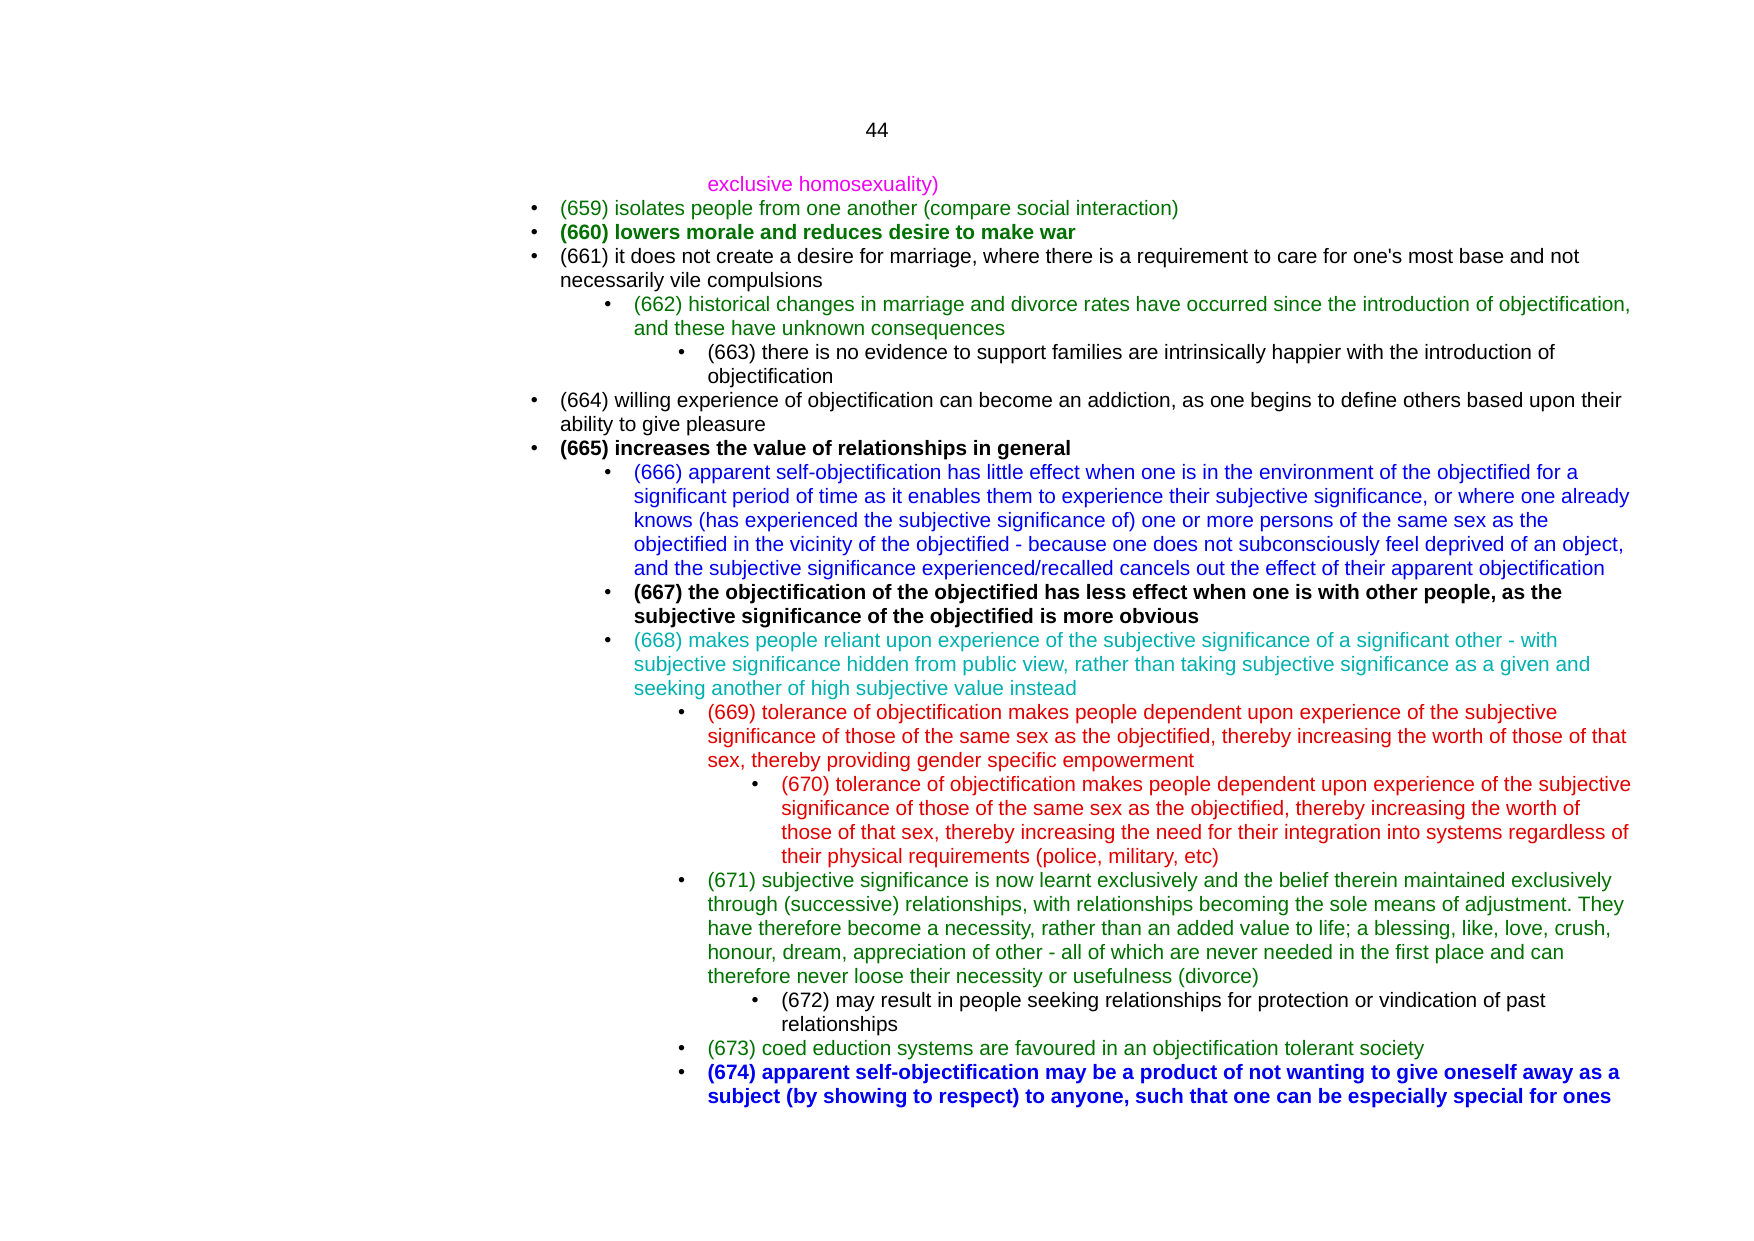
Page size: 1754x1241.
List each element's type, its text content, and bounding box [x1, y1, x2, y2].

list (674) apparent self-objectification may be a product of not wanting to give oneself away as a subject (by showing to respect) to anyone, such that one can be especially special for ones [678, 1059, 1636, 1108]
list (662) historical changes in marriage and divorce rates have occurred since the introduction of objectification, and these have unknown consequences [604, 292, 1636, 340]
list (663) there is no evidence to support families are intrinsically happier with the introduction of objectification [678, 340, 1636, 388]
list (669) tolerance of objectification makes people dependent upon experience of the subjective significance of those of the same sex as the objectified, thereby increasing the worth of those of that sex, thereby providing gender specific empowerment [678, 700, 1636, 772]
list (673) coed eduction systems are favoured in an objectification tolerant society [678, 1036, 1636, 1059]
list (660) lowers morale and reduces desire to make war [531, 219, 1636, 244]
list exclusive homosexuality) [678, 172, 1636, 196]
list (671) subjective significance is now learnt exclusively and the belief therein maintained exclusively through (successive) relationships, with relationships becoming the sole means of adjustment. They have therefore become a necessity, rather than an added value to life; a blessing, like, love, crush, honour, dream, appreciation of other - all of which are never needed in the first place and can therefore never loose their necessity or usefulness (divorce) [678, 868, 1636, 987]
list (672) may result in people seeking relationships for protection or vindication of past relationships [751, 987, 1636, 1036]
list (664) willing experience of objectification can become an addiction, as one begins to define others based upon their ability to give pleasure [531, 388, 1636, 436]
list (665) increases the value of relationships in general [531, 436, 1636, 460]
list (667) the objectification of the objectified has less effect when one is with other people, as the subjective significance of the objectified is more obvious [604, 580, 1636, 628]
list (668) makes people reliant upon experience of the subjective significance of a significant other - with subjective significance hidden from public view, rather than taking subjective significance as a given and seeking another of high subjective value instead [604, 628, 1636, 700]
list (670) tolerance of objectification makes people dependent upon experience of the subjective significance of those of the same sex as the objectified, thereby increasing the worth of those of that sex, thereby increasing the need for their integration into systems regardless of their physical requirements (police, military, etc) [751, 772, 1636, 868]
list (659) isolates people from one another (compare social interaction) [531, 196, 1636, 219]
list (661) it does not create a desire for marriage, where there is a requirement to care for one's most base and not necessarily vile compulsions [531, 244, 1636, 292]
list (666) apparent self-objectification has little effect when one is in the environment of the objectified for a significant period of time as it enables them to experience their subjective significance, or where one already knows (has experienced the subjective significance of) one or more persons of the same sex as the objectified in the vicinity of the objectified - because one does not subconsciously feel deprived of an object, and the subjective significance experienced/recalled cancels out the effect of their apparent objectification [604, 460, 1636, 580]
